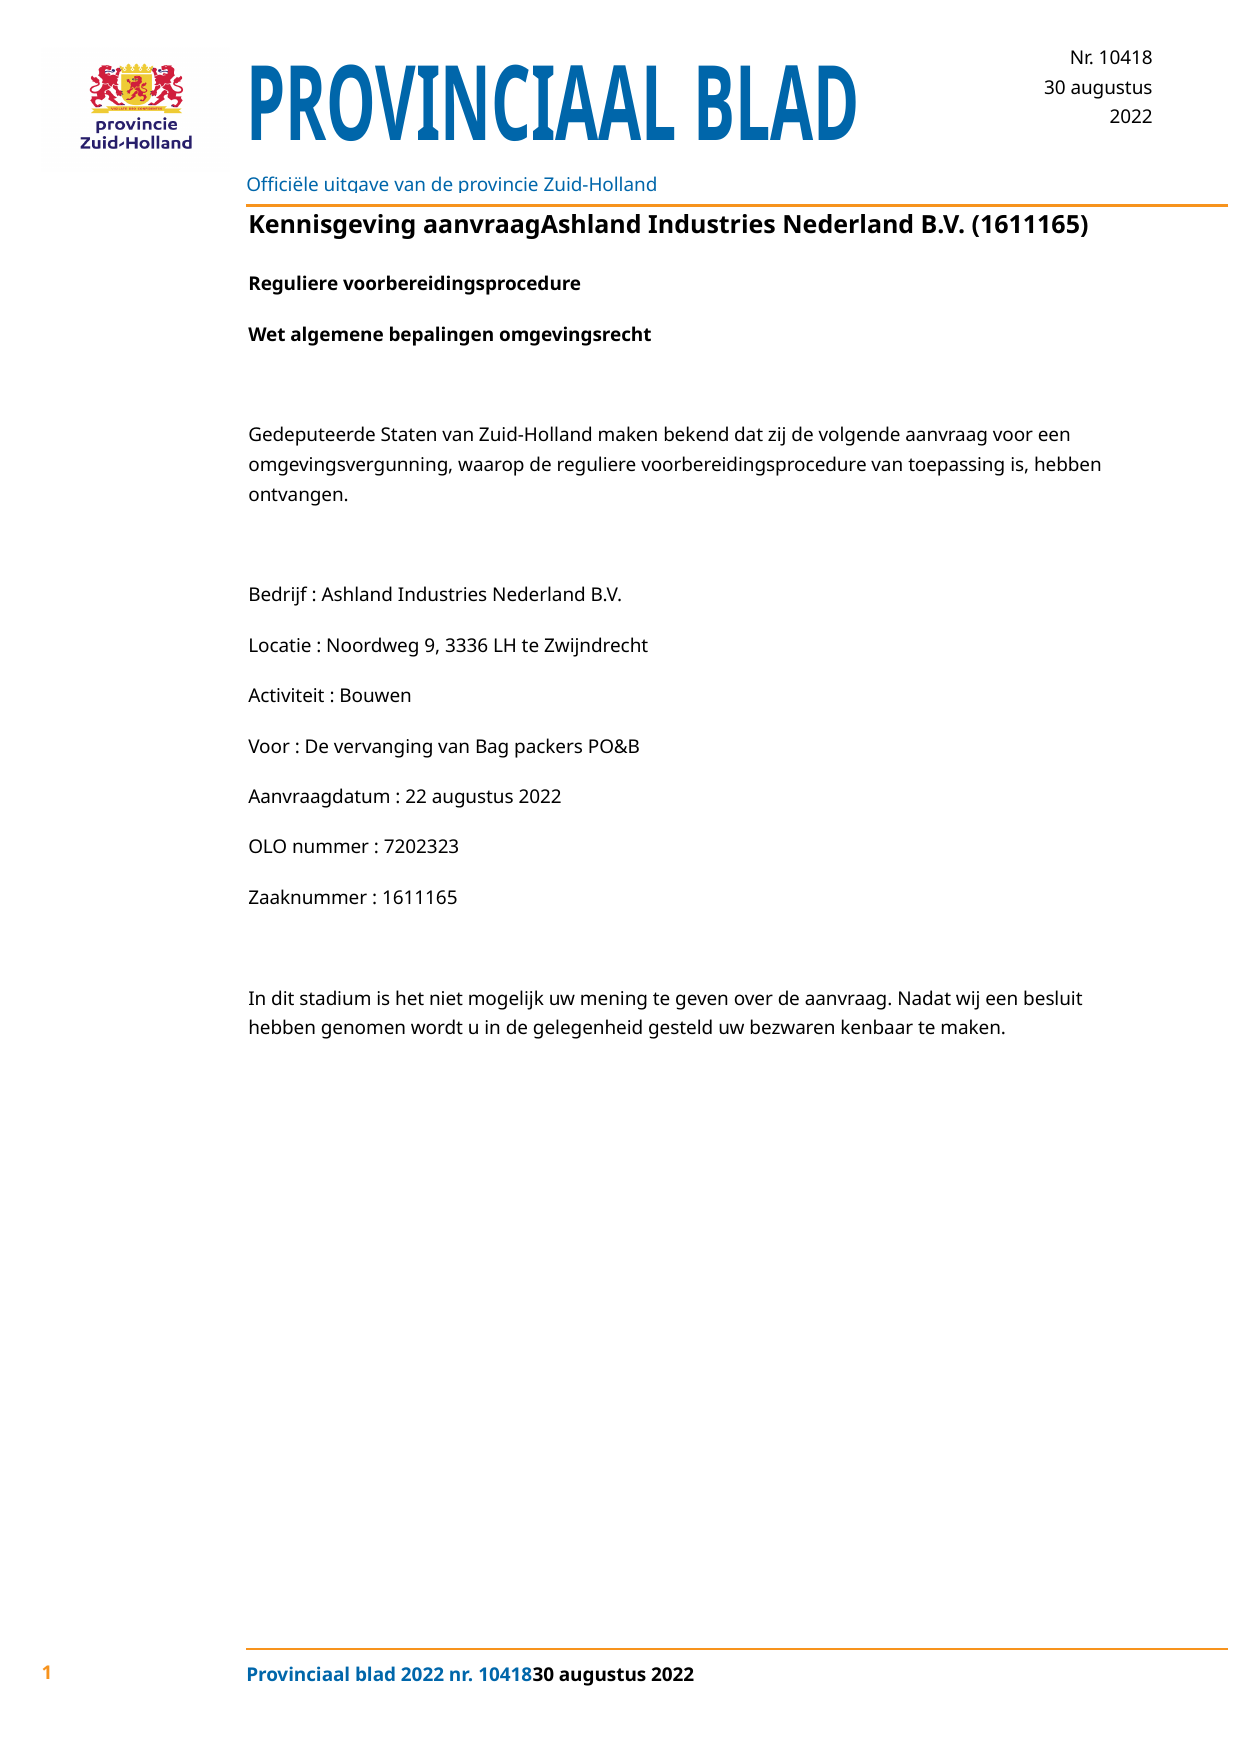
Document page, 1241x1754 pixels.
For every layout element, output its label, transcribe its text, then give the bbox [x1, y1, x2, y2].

text Activiteit : Bouwen [248, 682, 1152, 708]
text Locatie : Noordweg 9, 3336 LH te Zwijndrecht [248, 632, 1152, 658]
text Wet algemene bepalingen omgevingsrecht [248, 321, 1152, 346]
text Aanvraagdatum : 22 augustus 2022 [248, 783, 1152, 809]
text Gedeputeerde Staten van Zuid-Holland maken bekend dat zij de volgende aanvraag voor een omgevingsvergunning, waarop de reguliere voorbereidingsprocedure van toepassing is, hebben ontvangen. [248, 422, 1152, 506]
text Zaaknummer : 1611165 [248, 884, 1152, 910]
text Reguliere voorbereidingsprocedure [248, 270, 1152, 296]
text OLO nummer : 7202323 [248, 834, 1152, 859]
text In dit stadium is het niet mogelijk uw mening te geven over de aanvraag. Nadat wij een besluit hebben genomen wordt u in de gelegenheid gesteld uw bezwaren kenbaar te maken. [248, 985, 1152, 1040]
text Bedrijf : Ashland Industries Nederland B.V. [248, 582, 1152, 607]
picture [41, 47, 231, 172]
text Kennisgeving aanvraagAshland Industries Nederland B.V. (1611165) [248, 207, 1152, 241]
text Voor : De vervanging van Bag packers PO&B [248, 733, 1152, 758]
